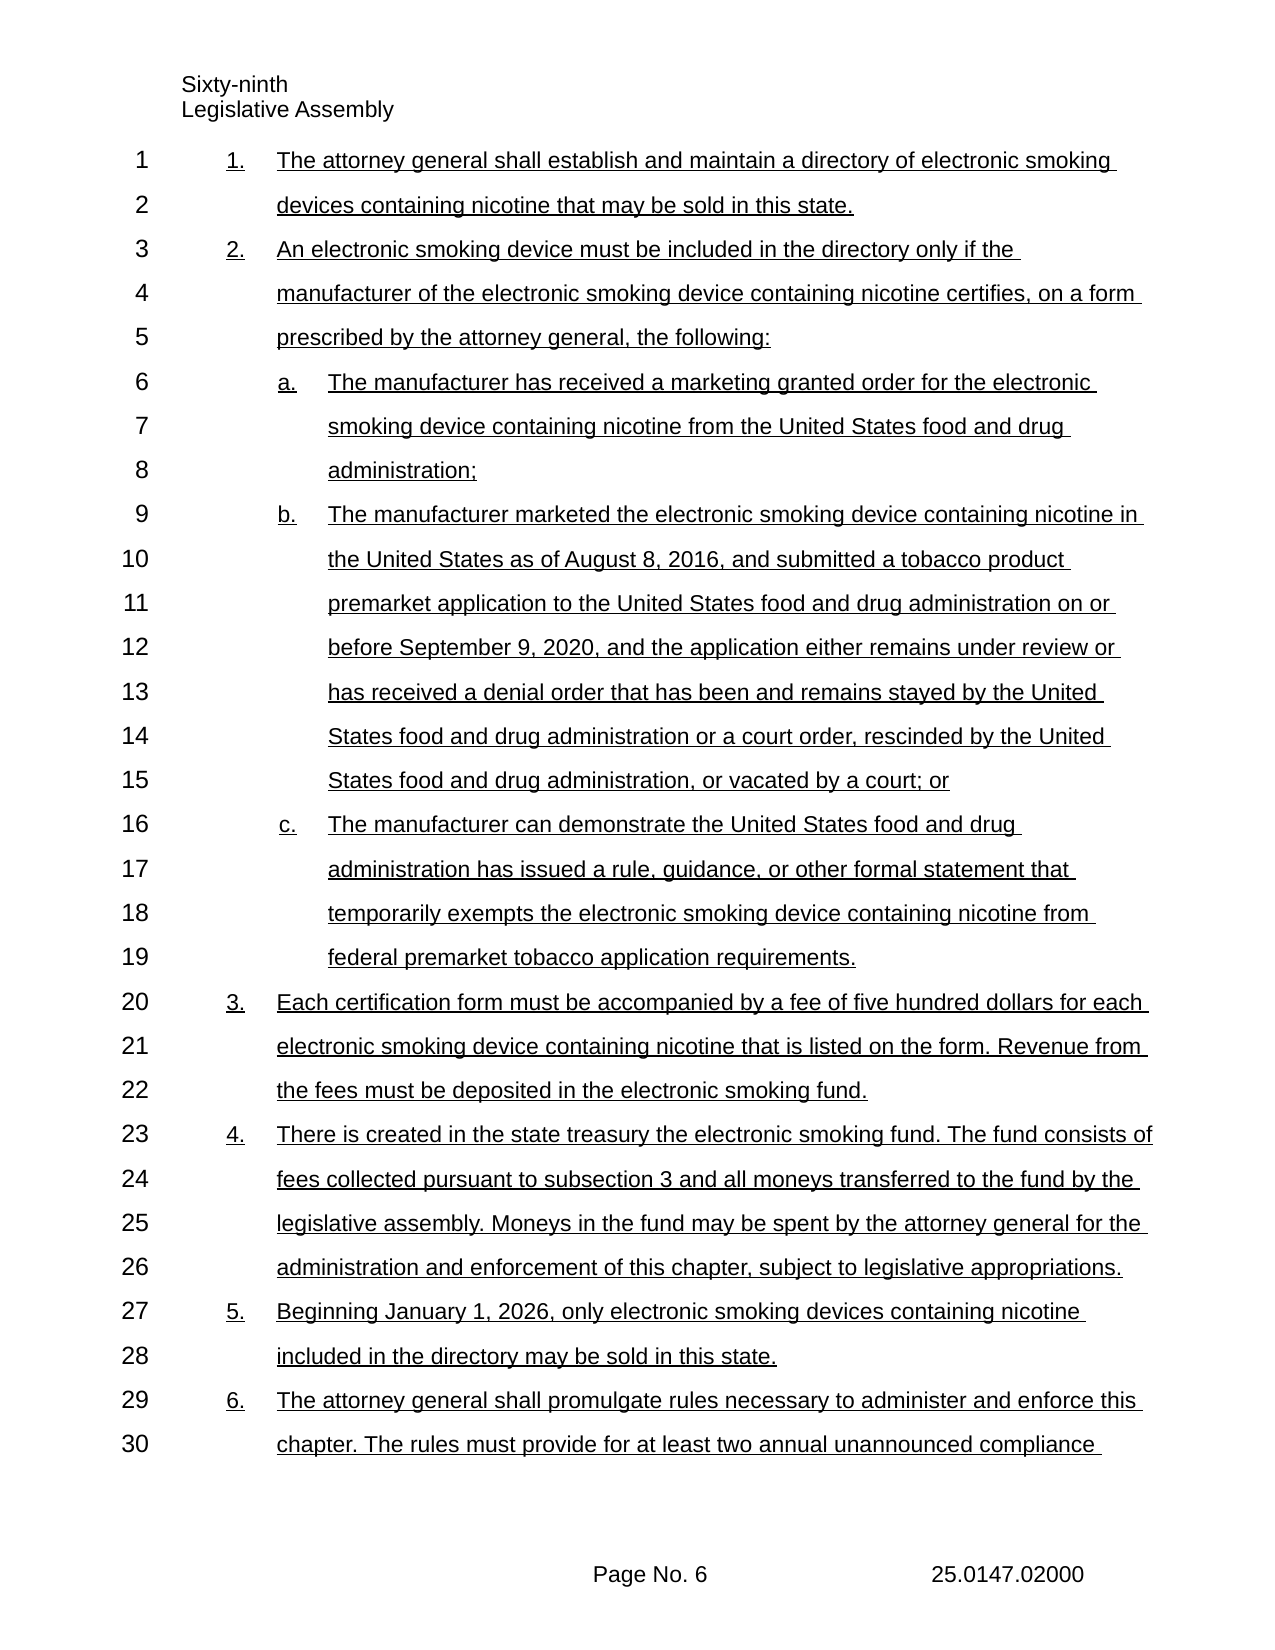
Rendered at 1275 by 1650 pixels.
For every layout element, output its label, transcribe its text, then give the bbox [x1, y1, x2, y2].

text 6. The attorney general shall promulgate rules necessary to administer and enforce this chapter. The rules must provide for at least two annual unannounced compliance [181, 1373, 1154, 1461]
text 3. Each certification form must be accompanied by a fee of five hundred dollars for each electronic smoking device containing nicotine that is listed on the form. Revenue from the fees must be deposited in the electronic smoking fund. [181, 974, 1154, 1107]
text a. The manufacturer has received a marketing granted order for the electronic smoking device containing nicotine from the United States food and drug administration; [181, 355, 1154, 487]
text 5. Beginning January 1, 2026, only electronic smoking devices containing nicotine included in the directory may be sold in this state. [181, 1284, 1154, 1373]
text b. The manufacturer marketed the electronic smoking device containing nicotine in the United States as of August 8, 2016, and submitted a tobacco product premarket application to the United States food and drug administration on or before September 9, 2020, and the application either remains under review or has received a denial order that has been and remains stayed by the United States food and drug administration or a court order, rescinded by the United States food and drug administration, or vacated by a court; or [181, 487, 1154, 797]
text 4. There is created in the state treasury the electronic smoking fund. The fund consists of fees collected pursuant to subsection 3 and all moneys transferred to the fund by the legislative assembly. Moneys in the fund may be spent by the attorney general for the administration and enforcement of this chapter, subject to legislative appropriations. [181, 1107, 1154, 1284]
text c. The manufacturer can demonstrate the United States food and drug administration has issued a rule, guidance, or other formal statement that temporarily exempts the electronic smoking device containing nicotine from federal premarket tobacco application requirements. [181, 797, 1154, 974]
text 2. An electronic smoking device must be included in the directory only if the manufacturer of the electronic smoking device containing nicotine certifies, on a form prescribed by the attorney general, the following: [181, 222, 1154, 355]
text 1. The attorney general shall establish and maintain a directory of electronic smoking devices containing nicotine that may be sold in this state. [181, 133, 1154, 222]
